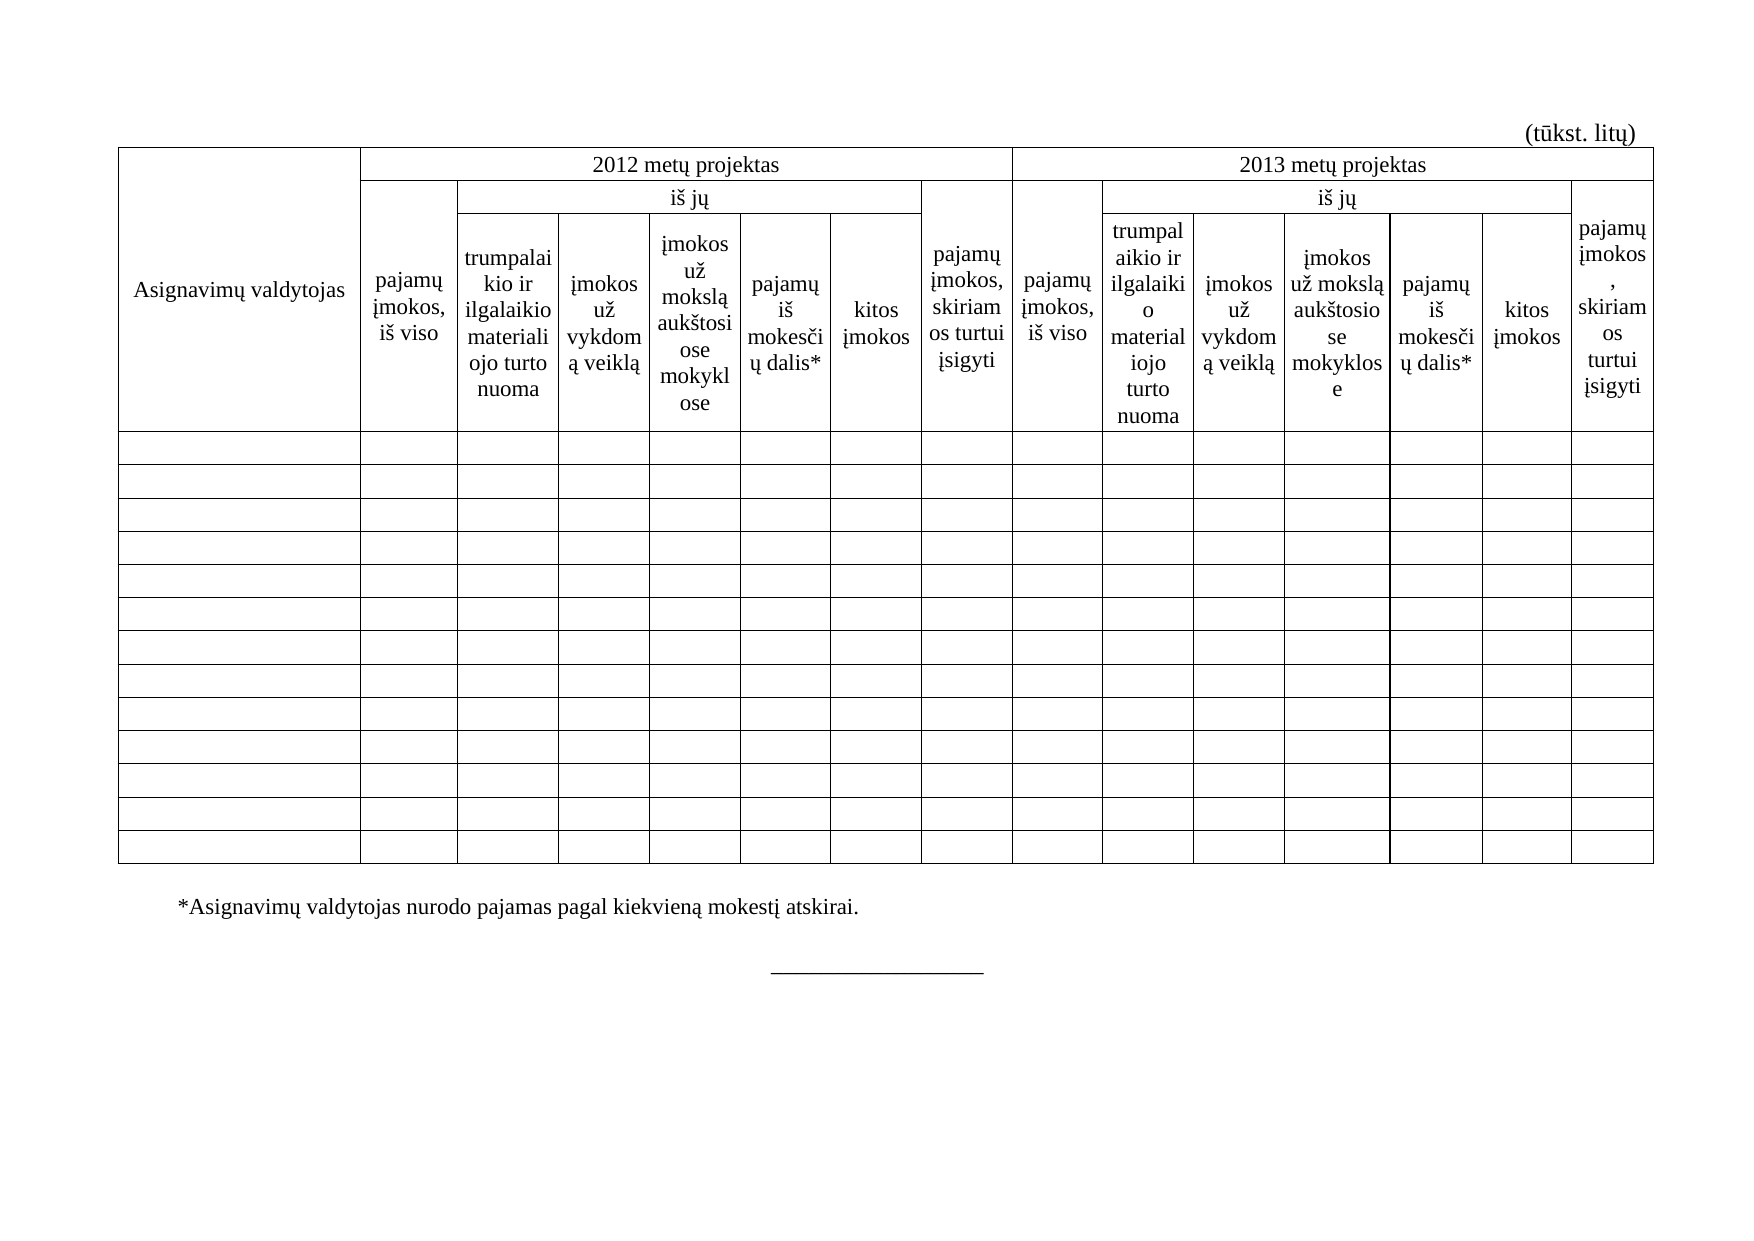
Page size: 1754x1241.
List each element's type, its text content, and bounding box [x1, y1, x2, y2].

table_cell [361, 798, 457, 830]
table_cell [1103, 731, 1193, 763]
table_cell [1285, 831, 1389, 863]
table_cell [1572, 465, 1653, 497]
table_cell [922, 798, 1012, 830]
table_cell [1103, 631, 1193, 664]
table_cell [1194, 665, 1284, 697]
table_cell [922, 499, 1012, 531]
table_cell [1483, 798, 1571, 830]
table_cell [361, 665, 457, 697]
text _________________ [118, 948, 1636, 977]
table_cell [1194, 465, 1284, 497]
table_cell [1391, 731, 1482, 763]
table_header 2013 metų projektas [1013, 148, 1653, 180]
table_cell [650, 798, 740, 830]
table_cell [831, 565, 921, 597]
table_cell [119, 565, 360, 597]
table_cell įmokos už mokslą aukštosiose mokyklose [650, 214, 740, 431]
table_cell [922, 731, 1012, 763]
table_cell [1483, 499, 1571, 531]
table_cell [361, 565, 457, 597]
table_cell [119, 432, 360, 464]
table_cell pajamų įmokos, iš viso [1013, 181, 1102, 431]
table_cell [1013, 565, 1102, 597]
table_cell [559, 465, 649, 497]
table_cell [1572, 532, 1653, 564]
table_cell [1285, 465, 1389, 497]
table_cell [458, 532, 558, 564]
table_cell pajamų iš mokesčių dalis* [1391, 214, 1482, 431]
table_cell [1285, 598, 1389, 630]
table_cell [1391, 764, 1482, 797]
table_cell [361, 432, 457, 464]
table_cell [119, 465, 360, 497]
table_cell [650, 499, 740, 531]
table_cell [1285, 631, 1389, 664]
table_cell [458, 798, 558, 830]
table_cell [559, 731, 649, 763]
table_cell [1391, 631, 1482, 664]
table_cell [1285, 565, 1389, 597]
table_cell [361, 698, 457, 730]
table_cell [1483, 698, 1571, 730]
table_cell [1483, 631, 1571, 664]
table_cell [1483, 831, 1571, 863]
table_cell [119, 698, 360, 730]
table_cell [831, 532, 921, 564]
table_cell [1391, 432, 1482, 464]
table_cell [559, 499, 649, 531]
table_cell [458, 698, 558, 730]
table_cell [650, 432, 740, 464]
table_cell [1194, 698, 1284, 730]
table_cell [922, 665, 1012, 697]
table_cell [361, 764, 457, 797]
table_cell [1572, 764, 1653, 797]
table_cell [650, 598, 740, 630]
table_cell [1103, 499, 1193, 531]
table_cell [831, 465, 921, 497]
table_cell įmokos už mokslą aukštosiose mokyklose [1285, 214, 1389, 431]
table_cell [1483, 532, 1571, 564]
table_cell [119, 831, 360, 863]
text (tūkst. litų) [118, 118, 1636, 147]
table_cell [1194, 731, 1284, 763]
table_cell [458, 764, 558, 797]
table_cell [361, 532, 457, 564]
table_cell [922, 532, 1012, 564]
table_cell [1285, 665, 1389, 697]
table_cell [741, 532, 830, 564]
table_cell [1013, 798, 1102, 830]
table_cell [1194, 499, 1284, 531]
table_cell [1572, 432, 1653, 464]
table_cell [559, 764, 649, 797]
table_cell [1285, 731, 1389, 763]
table_cell [922, 831, 1012, 863]
table_cell [741, 499, 830, 531]
table_cell [559, 598, 649, 630]
table_cell [458, 465, 558, 497]
table_cell [559, 798, 649, 830]
table_cell [741, 631, 830, 664]
table_cell [361, 631, 457, 664]
table_cell [458, 598, 558, 630]
table_cell įmokos už vykdomą veiklą [559, 214, 649, 431]
table_cell [741, 565, 830, 597]
table_cell trumpalaikio ir ilgalaikio materialiojo turto nuoma [1103, 214, 1193, 431]
table_cell [1391, 465, 1482, 497]
table_cell [458, 665, 558, 697]
table_cell [831, 598, 921, 630]
table_cell [922, 432, 1012, 464]
table_cell įmokos už vykdomą veiklą [1194, 214, 1284, 431]
table_cell [1103, 598, 1193, 630]
table_cell [559, 831, 649, 863]
table_cell [831, 631, 921, 664]
table_cell [1391, 665, 1482, 697]
table_header Asignavimų valdytojas [119, 148, 360, 431]
table_cell [1285, 499, 1389, 531]
table_cell [1483, 465, 1571, 497]
table_cell [650, 764, 740, 797]
table_cell pajamų įmokos, skiriamos turtui įsigyti [1572, 181, 1653, 431]
table_cell [1103, 465, 1193, 497]
table_cell [1013, 532, 1102, 564]
table_cell [119, 764, 360, 797]
table_cell [650, 831, 740, 863]
table_cell trumpalaikio ir ilgalaikio materialiojo turto nuoma [458, 214, 558, 431]
table_cell [831, 731, 921, 763]
table_cell [741, 698, 830, 730]
table_cell [361, 499, 457, 531]
table_cell [1285, 764, 1389, 797]
table_cell [458, 565, 558, 597]
table_cell [1285, 698, 1389, 730]
table_cell [922, 598, 1012, 630]
table_cell [1194, 532, 1284, 564]
table_cell [559, 698, 649, 730]
table_cell [559, 665, 649, 697]
table_cell [458, 499, 558, 531]
table_cell [1391, 798, 1482, 830]
table_cell [650, 665, 740, 697]
table_cell [1013, 764, 1102, 797]
table_cell [458, 831, 558, 863]
table_cell pajamų įmokos, skiriamos turtui įsigyti [922, 181, 1012, 431]
table_cell [650, 631, 740, 664]
table_cell [1013, 831, 1102, 863]
table_cell [1103, 665, 1193, 697]
table_cell [741, 665, 830, 697]
table_cell [1194, 432, 1284, 464]
table_cell [559, 631, 649, 664]
text *Asignavimų valdytojas nurodo pajamas pagal kiekvieną mokestį atskirai. [118, 893, 1636, 919]
table_cell [1572, 698, 1653, 730]
table_cell [650, 532, 740, 564]
table_cell [361, 731, 457, 763]
table_cell iš jų [458, 181, 921, 213]
table_cell [119, 665, 360, 697]
table_cell kitos įmokos [831, 214, 921, 431]
table_cell [1483, 731, 1571, 763]
table_cell [1572, 731, 1653, 763]
table_cell [1103, 698, 1193, 730]
table_cell pajamų iš mokesčių dalis* [741, 214, 830, 431]
table_cell [1013, 499, 1102, 531]
table_cell [831, 798, 921, 830]
table_cell [1572, 598, 1653, 630]
table_cell [1013, 698, 1102, 730]
table_header 2012 metų projektas [361, 148, 1012, 180]
table_cell [831, 698, 921, 730]
table_cell [1103, 532, 1193, 564]
table_cell [1103, 764, 1193, 797]
table_cell [741, 798, 830, 830]
table_cell [1194, 565, 1284, 597]
table_cell [1483, 598, 1571, 630]
table_cell [1391, 565, 1482, 597]
table_cell [119, 598, 360, 630]
table_cell [741, 731, 830, 763]
table_cell [361, 831, 457, 863]
table_cell [458, 731, 558, 763]
table_cell [1013, 631, 1102, 664]
table_cell [361, 598, 457, 630]
table_cell [741, 598, 830, 630]
table_cell [1572, 499, 1653, 531]
table_cell [741, 432, 830, 464]
table_cell [119, 532, 360, 564]
table_cell [1572, 798, 1653, 830]
table_cell [1572, 665, 1653, 697]
table_cell [559, 532, 649, 564]
table_cell [1391, 532, 1482, 564]
table_cell [1391, 831, 1482, 863]
table_cell [1391, 499, 1482, 531]
table_cell iš jų [1103, 181, 1571, 213]
table_cell [741, 764, 830, 797]
table_cell [119, 798, 360, 830]
table_cell [1572, 831, 1653, 863]
table_cell [1572, 565, 1653, 597]
table_cell [1483, 565, 1571, 597]
table_cell [1013, 598, 1102, 630]
table_cell [650, 698, 740, 730]
table_cell [741, 465, 830, 497]
table_cell kitos įmokos [1483, 214, 1571, 431]
table_cell [361, 465, 457, 497]
table_cell [922, 565, 1012, 597]
table_cell [922, 698, 1012, 730]
table_cell [831, 665, 921, 697]
table_cell [1103, 432, 1193, 464]
table_cell [650, 565, 740, 597]
table_cell [458, 432, 558, 464]
table_cell [1483, 432, 1571, 464]
table_cell [1285, 432, 1389, 464]
table_cell [1483, 665, 1571, 697]
table_cell [1103, 831, 1193, 863]
table_cell [1194, 598, 1284, 630]
table_cell [1194, 831, 1284, 863]
table_cell [1391, 698, 1482, 730]
table_cell [1194, 631, 1284, 664]
table_cell [1194, 798, 1284, 830]
table_cell [650, 465, 740, 497]
table_cell [831, 499, 921, 531]
table_cell [1572, 631, 1653, 664]
table_cell [119, 499, 360, 531]
table_cell [1285, 532, 1389, 564]
table_cell [650, 731, 740, 763]
table_cell [1103, 565, 1193, 597]
table_cell [119, 731, 360, 763]
table_cell [1194, 764, 1284, 797]
table_cell [559, 565, 649, 597]
table_cell [741, 831, 830, 863]
table_cell [1391, 598, 1482, 630]
table_cell [831, 764, 921, 797]
table_cell [831, 831, 921, 863]
table_cell [1013, 432, 1102, 464]
table_cell [559, 432, 649, 464]
table_cell [1103, 798, 1193, 830]
table_cell [458, 631, 558, 664]
table_cell [922, 465, 1012, 497]
table_cell [1483, 764, 1571, 797]
table_cell [1285, 798, 1389, 830]
table_cell [922, 631, 1012, 664]
table_cell [1013, 731, 1102, 763]
table_cell [922, 764, 1012, 797]
table_cell [119, 631, 360, 664]
table_cell [1013, 665, 1102, 697]
table_cell pajamų įmokos, iš viso [361, 181, 457, 431]
table_cell [831, 432, 921, 464]
table_cell [1013, 465, 1102, 497]
